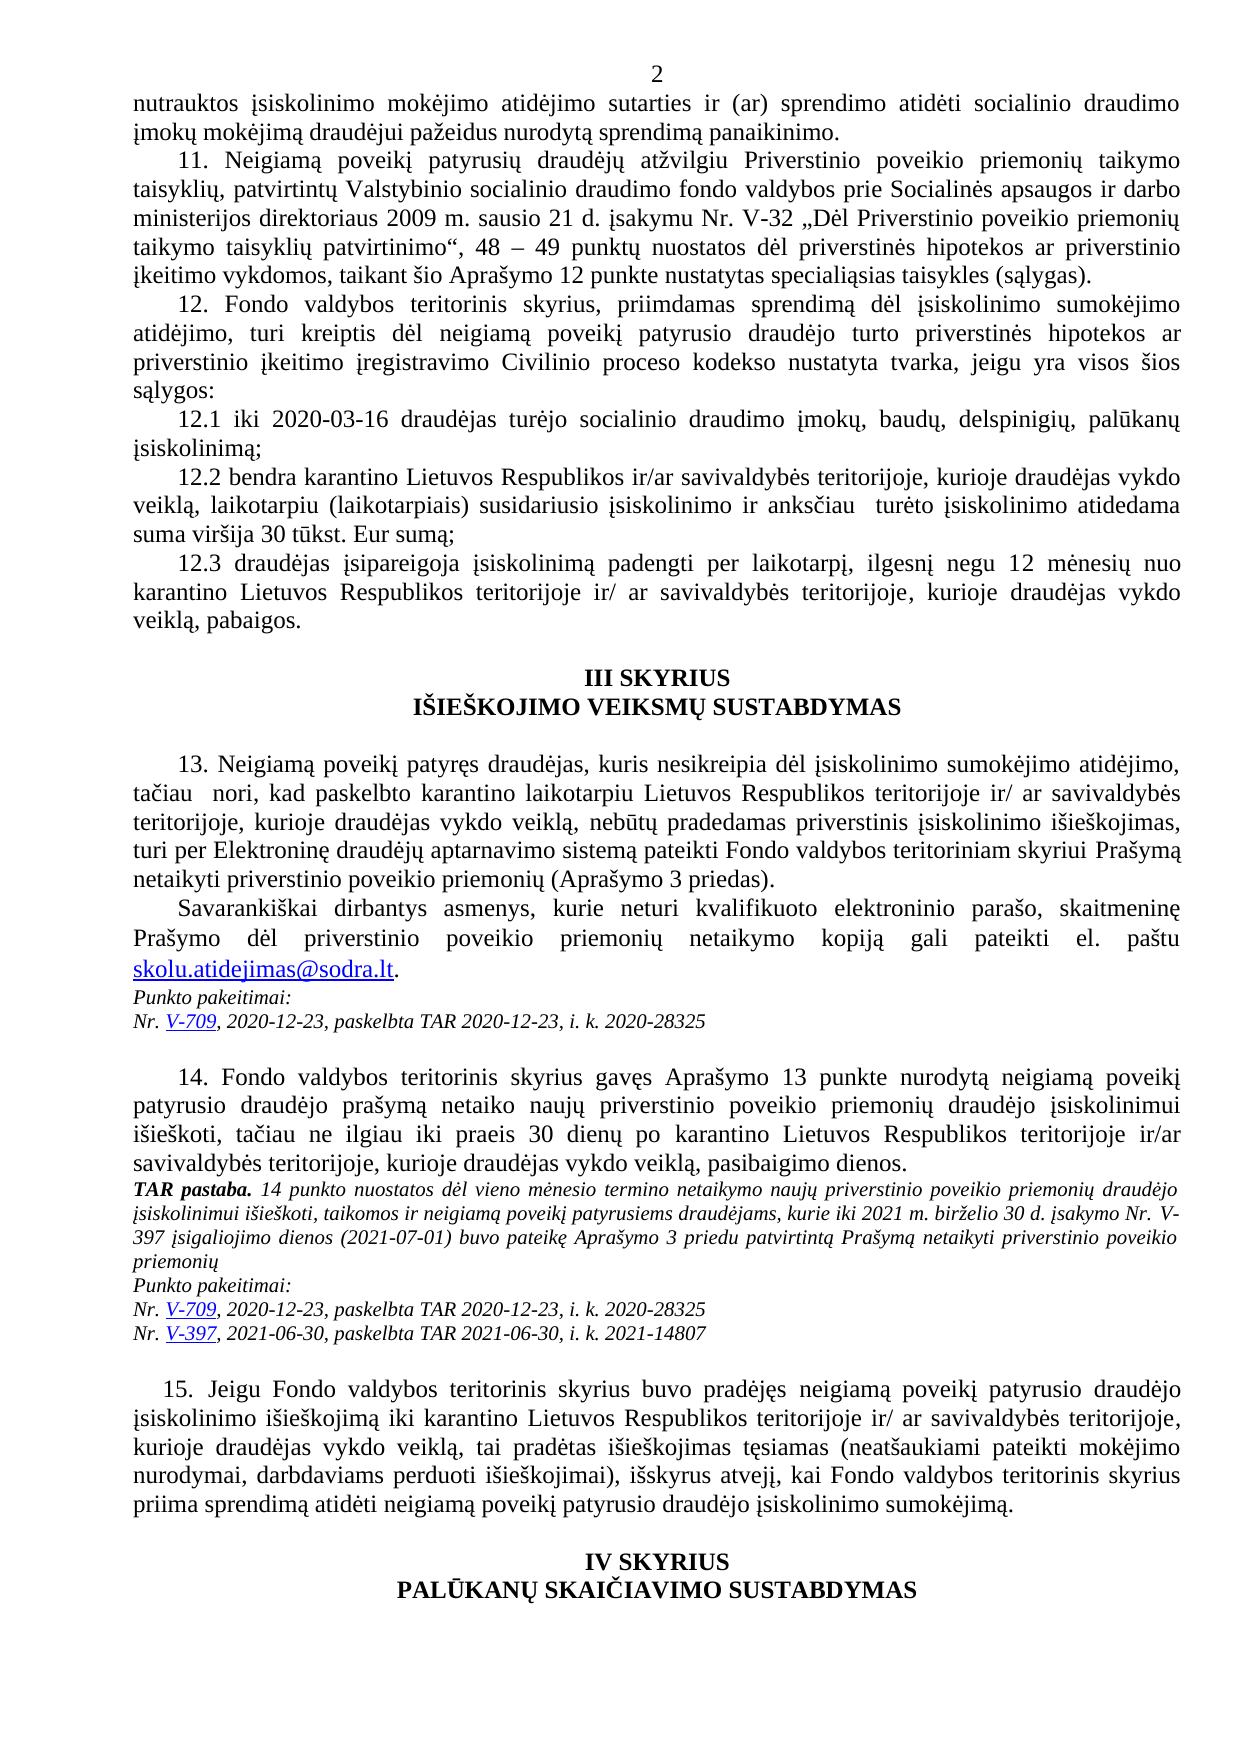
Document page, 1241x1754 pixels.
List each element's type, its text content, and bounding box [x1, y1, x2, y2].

text 12. Fondo valdybos teritorinis skyrius, priimdamas sprendimą dėl įsiskolinimo sumokėjimo atidėjimo, turi kreiptis dėl neigiamą poveikį patyrusio draudėjo turto priverstinės hipotekos ar priverstinio įkeitimo įregistravimo Civilinio proceso kodekso nustatyta tvarka, jeigu yra visos šios sąlygos: [133, 289, 1181, 404]
text TAR pastaba. 14 punkto nuostatos dėl vieno mėnesio termino netaikymo naujų priverstinio poveikio priemonių draudėjo įsiskolinimui išieškoti, taikomos ir neigiamą poveikį patyrusiems draudėjams, kurie iki 2021 m. birželio 30 d. įsakymo Nr. V-397 įsigaliojimo dienos (2021-07-01) buvo pateikę Aprašymo 3 priedu patvirtintą Prašymą netaikyti priverstinio poveikio priemonių [133, 1177, 1181, 1273]
text PALŪKANŲ SKAIČIAVIMO SUSTABDYMAS [133, 1575, 1181, 1604]
text 11. Neigiamą poveikį patyrusių draudėjų atžvilgiu Priverstinio poveikio priemonių taikymo taisyklių, patvirtintų Valstybinio socialinio draudimo fondo valdybos prie Socialinės apsaugos ir darbo ministerijos direktoriaus 2009 m. sausio 21 d. įsakymu Nr. V-32 „Dėl Priverstinio poveikio priemonių taikymo taisyklių patvirtinimo“, 48 – 49 punktų nuostatos dėl priverstinės hipotekos ar priverstinio įkeitimo vykdomos, taikant šio Aprašymo 12 punkte nustatytas specialiąsias taisykles (sąlygas). [133, 145, 1181, 289]
text Punkto pakeitimai: [133, 1273, 1181, 1297]
text Punkto pakeitimai: [133, 985, 1181, 1009]
text Nr. V-709, 2020-12-23, paskelbta TAR 2020-12-23, i. k. 2020-28325 [133, 1009, 1181, 1033]
text 12.2 bendra karantino Lietuvos Respublikos ir/ar savivaldybės teritorijoje, kurioje draudėjas vykdo veiklą, laikotarpiu (laikotarpiais) susidariusio įsiskolinimo ir anksčiau turėto įsiskolinimo atidedama suma viršija 30 tūkst. Eur sumą; [133, 462, 1181, 548]
text nutrauktos įsiskolinimo mokėjimo atidėjimo sutarties ir (ar) sprendimo atidėti socialinio draudimo įmokų mokėjimą draudėjui pažeidus nurodytą sprendimą panaikinimo. [133, 88, 1181, 145]
text 15. Jeigu Fondo valdybos teritorinis skyrius buvo pradėjęs neigiamą poveikį patyrusio draudėjo įsiskolinimo išieškojimą iki karantino Lietuvos Respublikos teritorijoje ir/ ar savivaldybės teritorijoje, kurioje draudėjas vykdo veiklą, tai pradėtas išieškojimas tęsiamas (neatšaukiami pateikti mokėjimo nurodymai, darbdaviams perduoti išieškojimai), išskyrus atvejį, kai Fondo valdybos teritorinis skyrius priima sprendimą atidėti neigiamą poveikį patyrusio draudėjo įsiskolinimo sumokėjimą. [133, 1374, 1181, 1518]
text Nr. V-709, 2020-12-23, paskelbta TAR 2020-12-23, i. k. 2020-28325 [133, 1297, 1181, 1321]
text 12.3 draudėjas įsipareigoja įsiskolinimą padengti per laikotarpį, ilgesnį negu 12 mėnesių nuo karantino Lietuvos Respublikos teritorijoje ir/ ar savivaldybės teritorijoje, kurioje draudėjas vykdo veiklą, pabaigos. [133, 548, 1181, 634]
text IŠIEŠKOJIMO VEIKSMŲ SUSTABDYMAS [133, 692, 1181, 720]
text 14. Fondo valdybos teritorinis skyrius gavęs Aprašymo 13 punkte nurodytą neigiamą poveikį patyrusio draudėjo prašymą netaiko naujų priverstinio poveikio priemonių draudėjo įsiskolinimui išieškoti, tačiau ne ilgiau iki praeis 30 dienų po karantino Lietuvos Respublikos teritorijoje ir/ar savivaldybės teritorijoje, kurioje draudėjas vykdo veiklą, pasibaigimo dienos. [133, 1062, 1181, 1177]
text Nr. V-397, 2021-06-30, paskelbta TAR 2021-06-30, i. k. 2021-14807 [133, 1321, 1181, 1345]
text Savarankiškai dirbantys asmenys, kurie neturi kvalifikuoto elektroninio parašo, skaitmeninę Prašymo dėl priverstinio poveikio priemonių netaikymo kopiją gali pateikti el. paštu skolu.atidejimas@sodra.lt. [133, 893, 1181, 983]
text IV SKYRIUS [133, 1547, 1181, 1575]
text 13. Neigiamą poveikį patyręs draudėjas, kuris nesikreipia dėl įsiskolinimo sumokėjimo atidėjimo, tačiau nori, kad paskelbto karantino laikotarpiu Lietuvos Respublikos teritorijoje ir/ ar savivaldybės teritorijoje, kurioje draudėjas vykdo veiklą, nebūtų pradedamas priverstinis įsiskolinimo išieškojimas, turi per Elektroninę draudėjų aptarnavimo sistemą pateikti Fondo valdybos teritoriniam skyriui Prašymą netaikyti priverstinio poveikio priemonių (Aprašymo 3 priedas). [133, 749, 1181, 893]
text 12.1 iki 2020-03-16 draudėjas turėjo socialinio draudimo įmokų, baudų, delspinigių, palūkanų įsiskolinimą; [133, 404, 1181, 462]
text III SKYRIUS [133, 663, 1181, 692]
